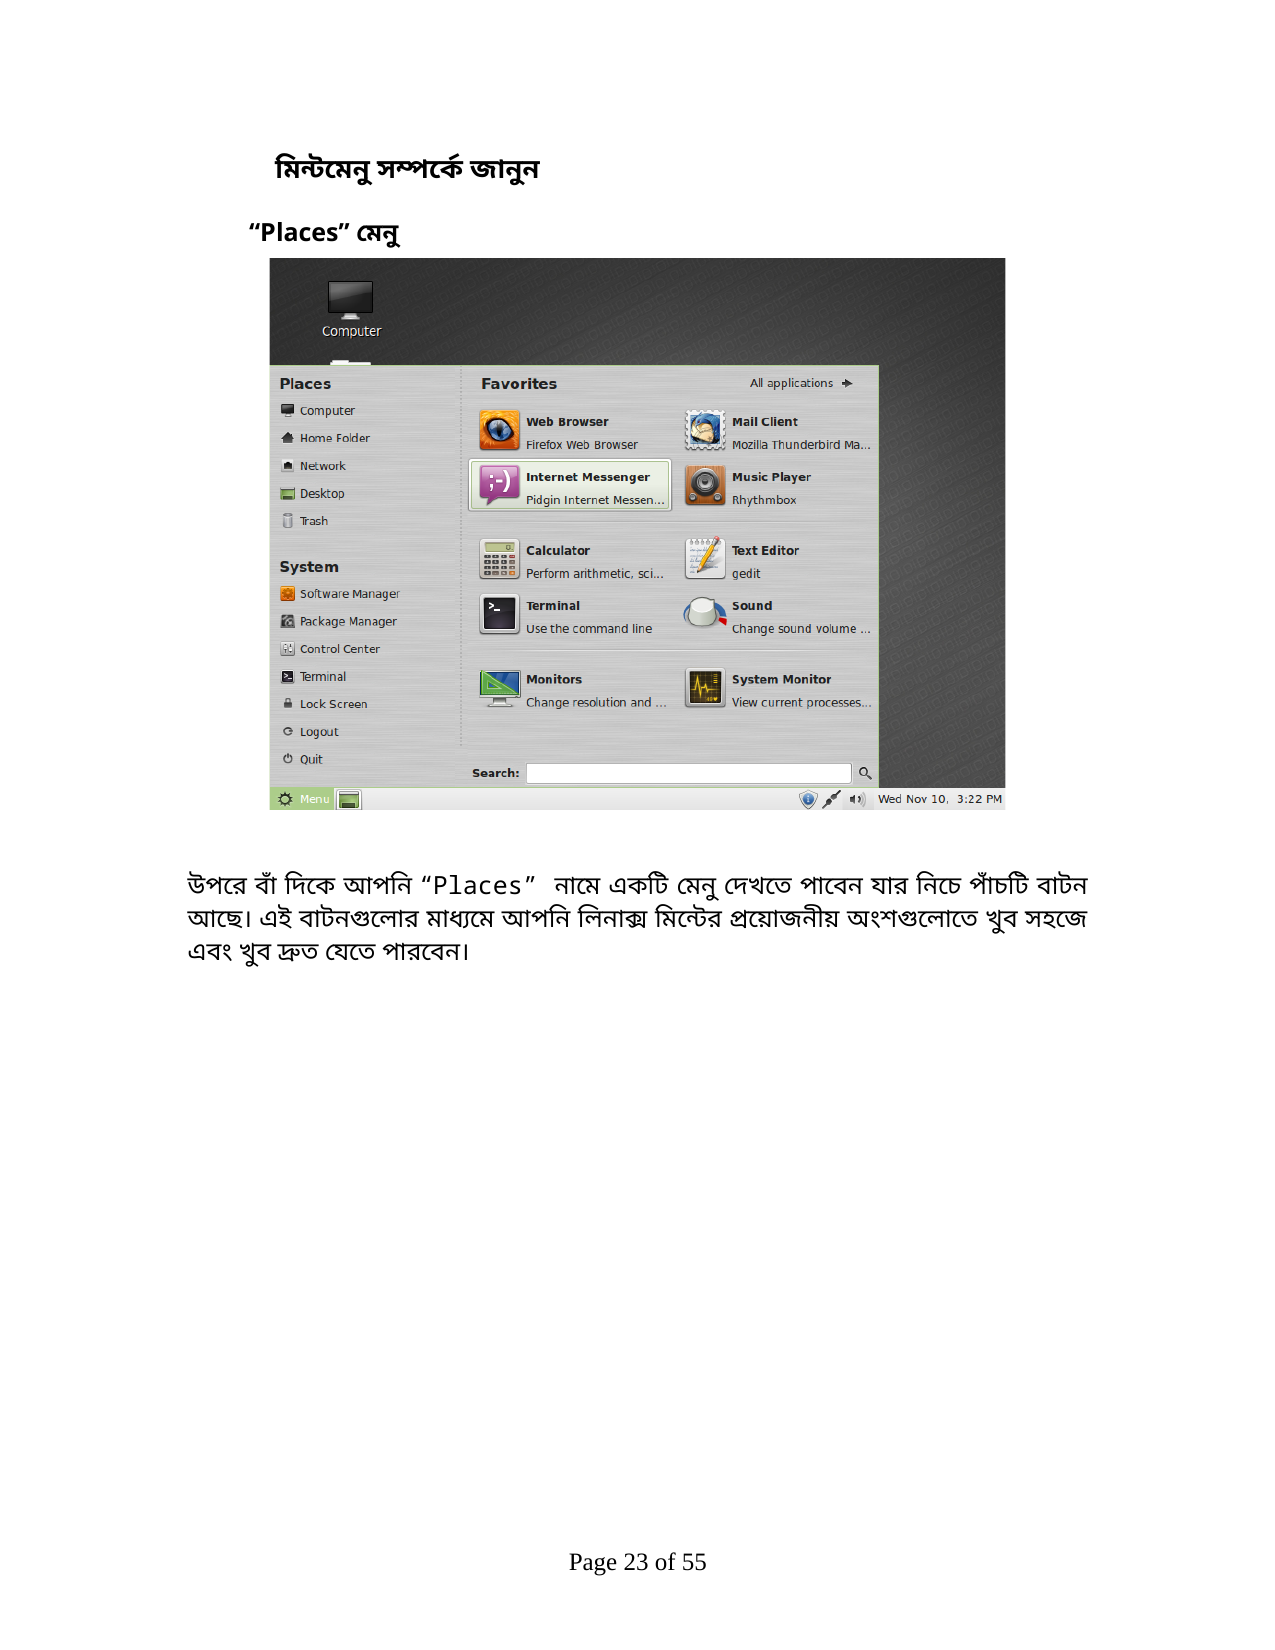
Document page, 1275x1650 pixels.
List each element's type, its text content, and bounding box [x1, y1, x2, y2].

subtitle “Places” মেনু [187, 215, 1087, 252]
subtitle মিন্টমেনু সম্পর্কে জানুন [187, 150, 1087, 190]
picture [269, 258, 1006, 810]
